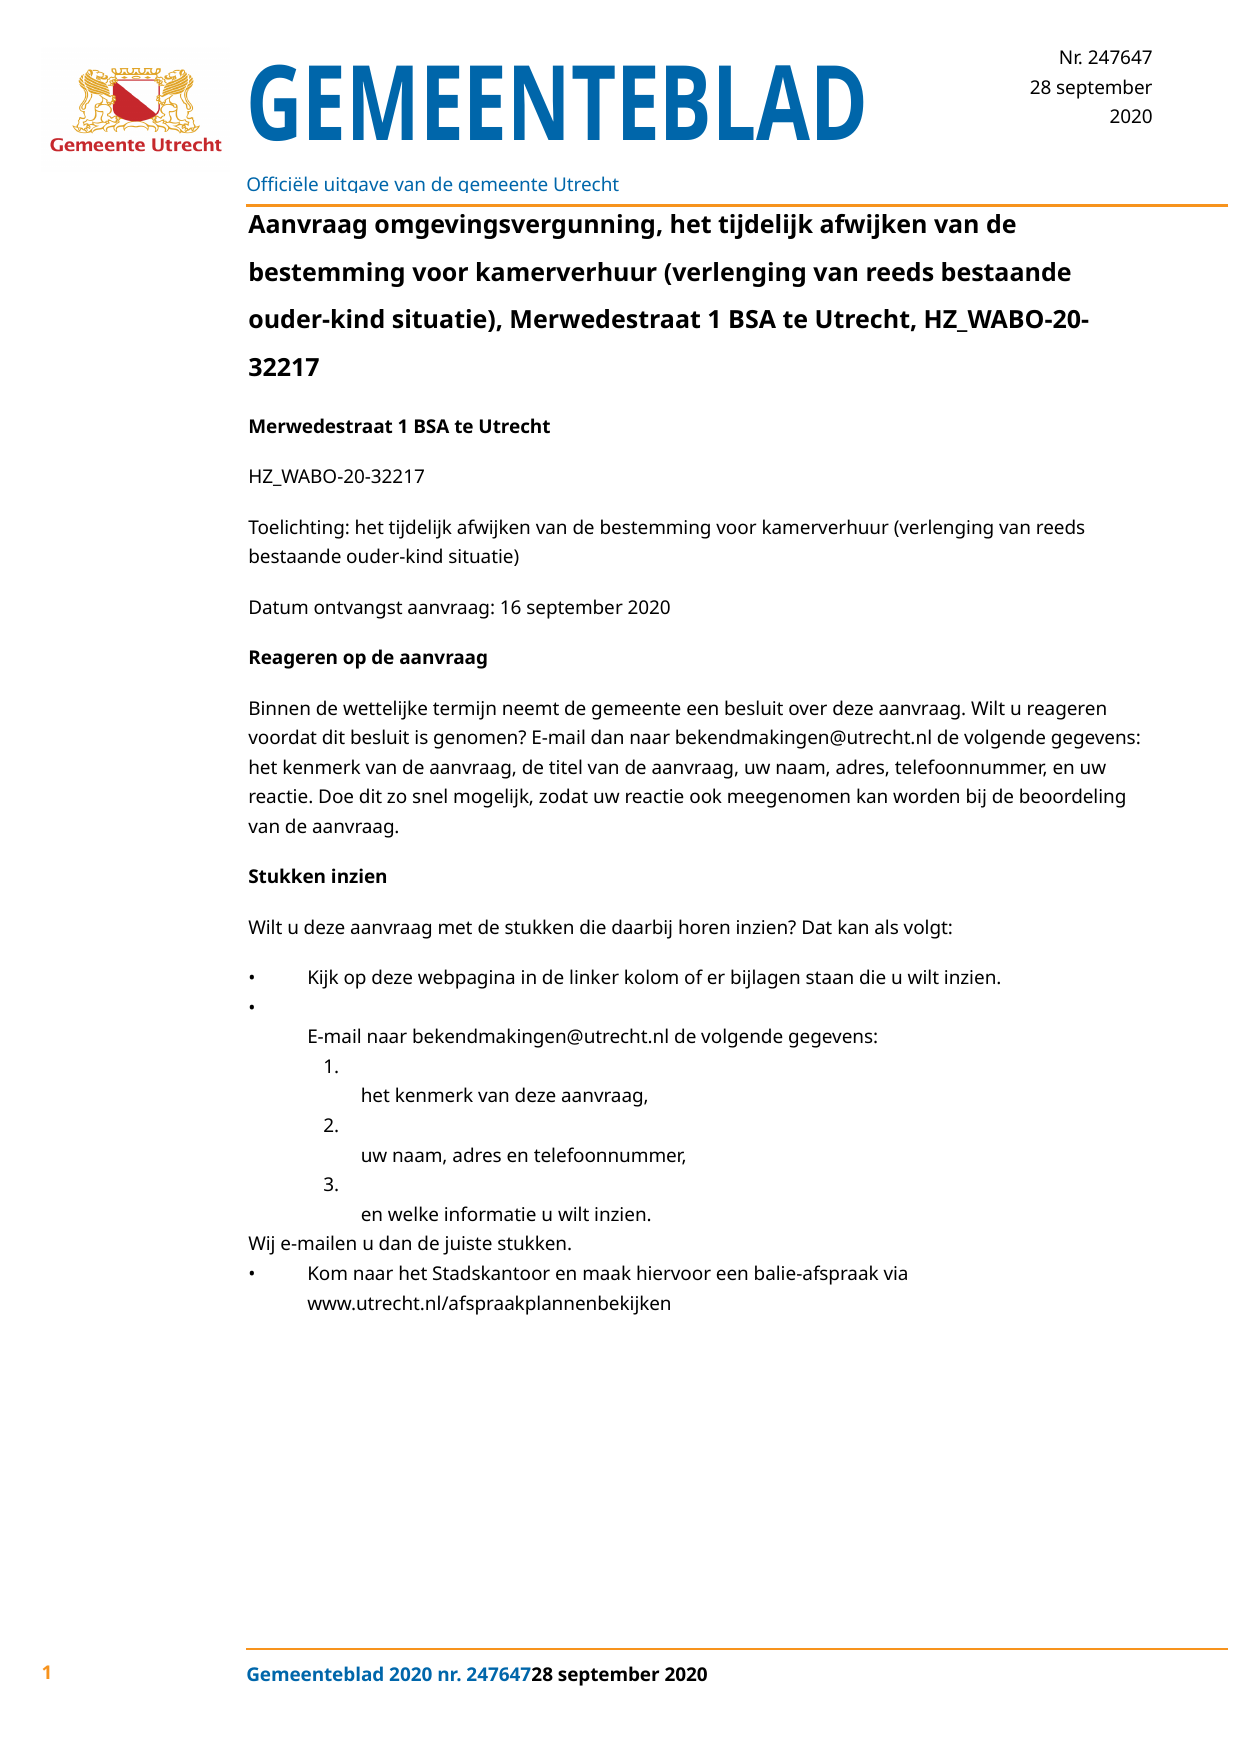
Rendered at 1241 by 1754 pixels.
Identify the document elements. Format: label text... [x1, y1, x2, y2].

list het kenmerk van deze aanvraag, [323, 1083, 1152, 1108]
text Wij e-mailen u dan de juiste stukken. [248, 1231, 1152, 1256]
text Stukken inzien [248, 863, 1152, 889]
list en welke informatie u wilt inzien. [323, 1201, 1152, 1227]
text HZ_WABO-20-32217 [248, 463, 1152, 489]
text Aanvraag omgevingsvergunning, het tijdelijk afwijken van de bestemming voor kamerverhuur (verlenging van reeds bestaande ouder-kind situatie), Merwedestraat 1 BSA te Utrecht, HZ_WABO-20-32217 [248, 207, 1152, 384]
text Binnen de wettelijke termijn neemt de gemeente een besluit over deze aanvraag. Wilt u reageren voordat dit besluit is genomen? E-mail dan naar bekendmakingen@utrecht.nl de volgende gegevens: het kenmerk van de aanvraag, de titel van de aanvraag, uw naam, adres, telefoonnummer, en uw reactie. Doe dit zo snel mogelijk, zodat uw reactie ook meegenomen kan worden bij de beoordeling van de aanvraag. [248, 695, 1152, 839]
list Kom naar het Stadskantoor en maak hiervoor een balie-afspraak via www.utrecht.nl/afspraakplannenbekijken [248, 1260, 1152, 1316]
picture [41, 47, 231, 172]
list Kijk op deze webpagina in de linker kolom of er bijlagen staan die u wilt inzien. [248, 964, 1152, 990]
text Datum ontvangst aanvraag: 16 september 2020 [248, 594, 1152, 620]
text Wilt u deze aanvraag met de stukken die daarbij horen inzien? Dat kan als volgt: [248, 914, 1152, 940]
text Toelichting: het tijdelijk afwijken van de bestemming voor kamerverhuur (verlenging van reeds bestaande ouder-kind situatie) [248, 514, 1152, 569]
text Reageren op de aanvraag [248, 644, 1152, 670]
list E-mail naar bekendmakingen@utrecht.nl de volgende gegevens: [248, 1023, 1152, 1049]
text Merwedestraat 1 BSA te Utrecht [248, 413, 1152, 439]
list uw naam, adres en telefoonnummer, [323, 1142, 1152, 1168]
